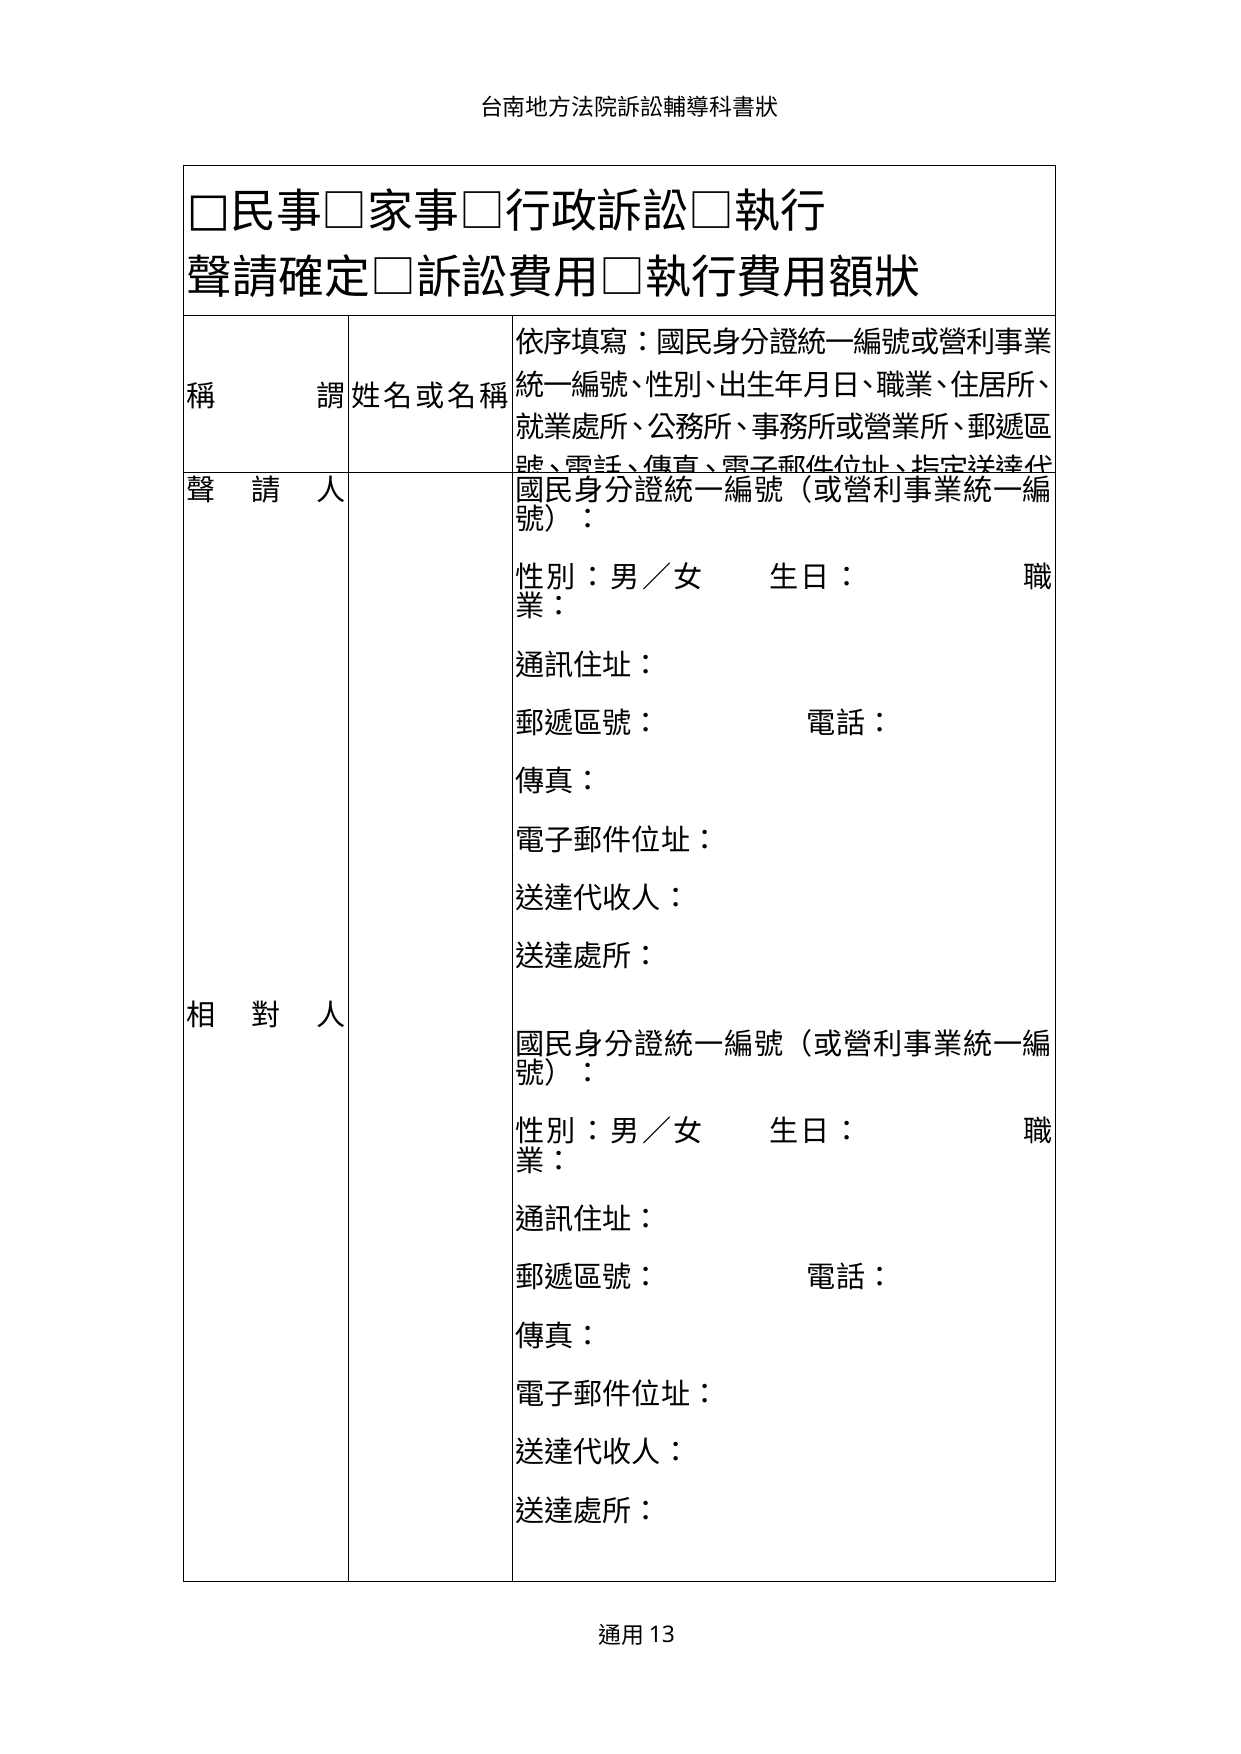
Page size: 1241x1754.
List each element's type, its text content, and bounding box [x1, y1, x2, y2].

table_cell 聲請人 相對人 [184, 473, 348, 1581]
table_header □民事□家事□行政訴訟□執行 聲請確定□訴訟費用□執行費用額狀 [184, 166, 1055, 315]
table_cell [349, 473, 512, 1581]
table_cell 稱謂 [184, 316, 348, 472]
table_cell 國民身分證統一編號（或營利事業統一編號）： 性別：男／女 生日： 職業： 通訊住址： 郵遞區號： 電話： 傳真： 電子郵件位址： 送達代收人： 送達處所： 國民身分證統一編號（或營利事業統一編號）： 性別：男／女 生日： 職業： 通訊住址： 郵遞區號： 電話： 傳真： 電子郵件位址： 送達代收人： 送達處所： [513, 473, 1055, 1581]
table_cell 依序填寫：國民身分證統一編號或營利事業統一編號、性別、出生年月日、職業、住居所、就業處所、公務所、事務所或營業所、郵遞區號、電話、傳真、電子郵件位址、指定送達代收人及其送達處所。 [513, 316, 1055, 472]
table_cell 姓名或名稱 [349, 316, 512, 472]
